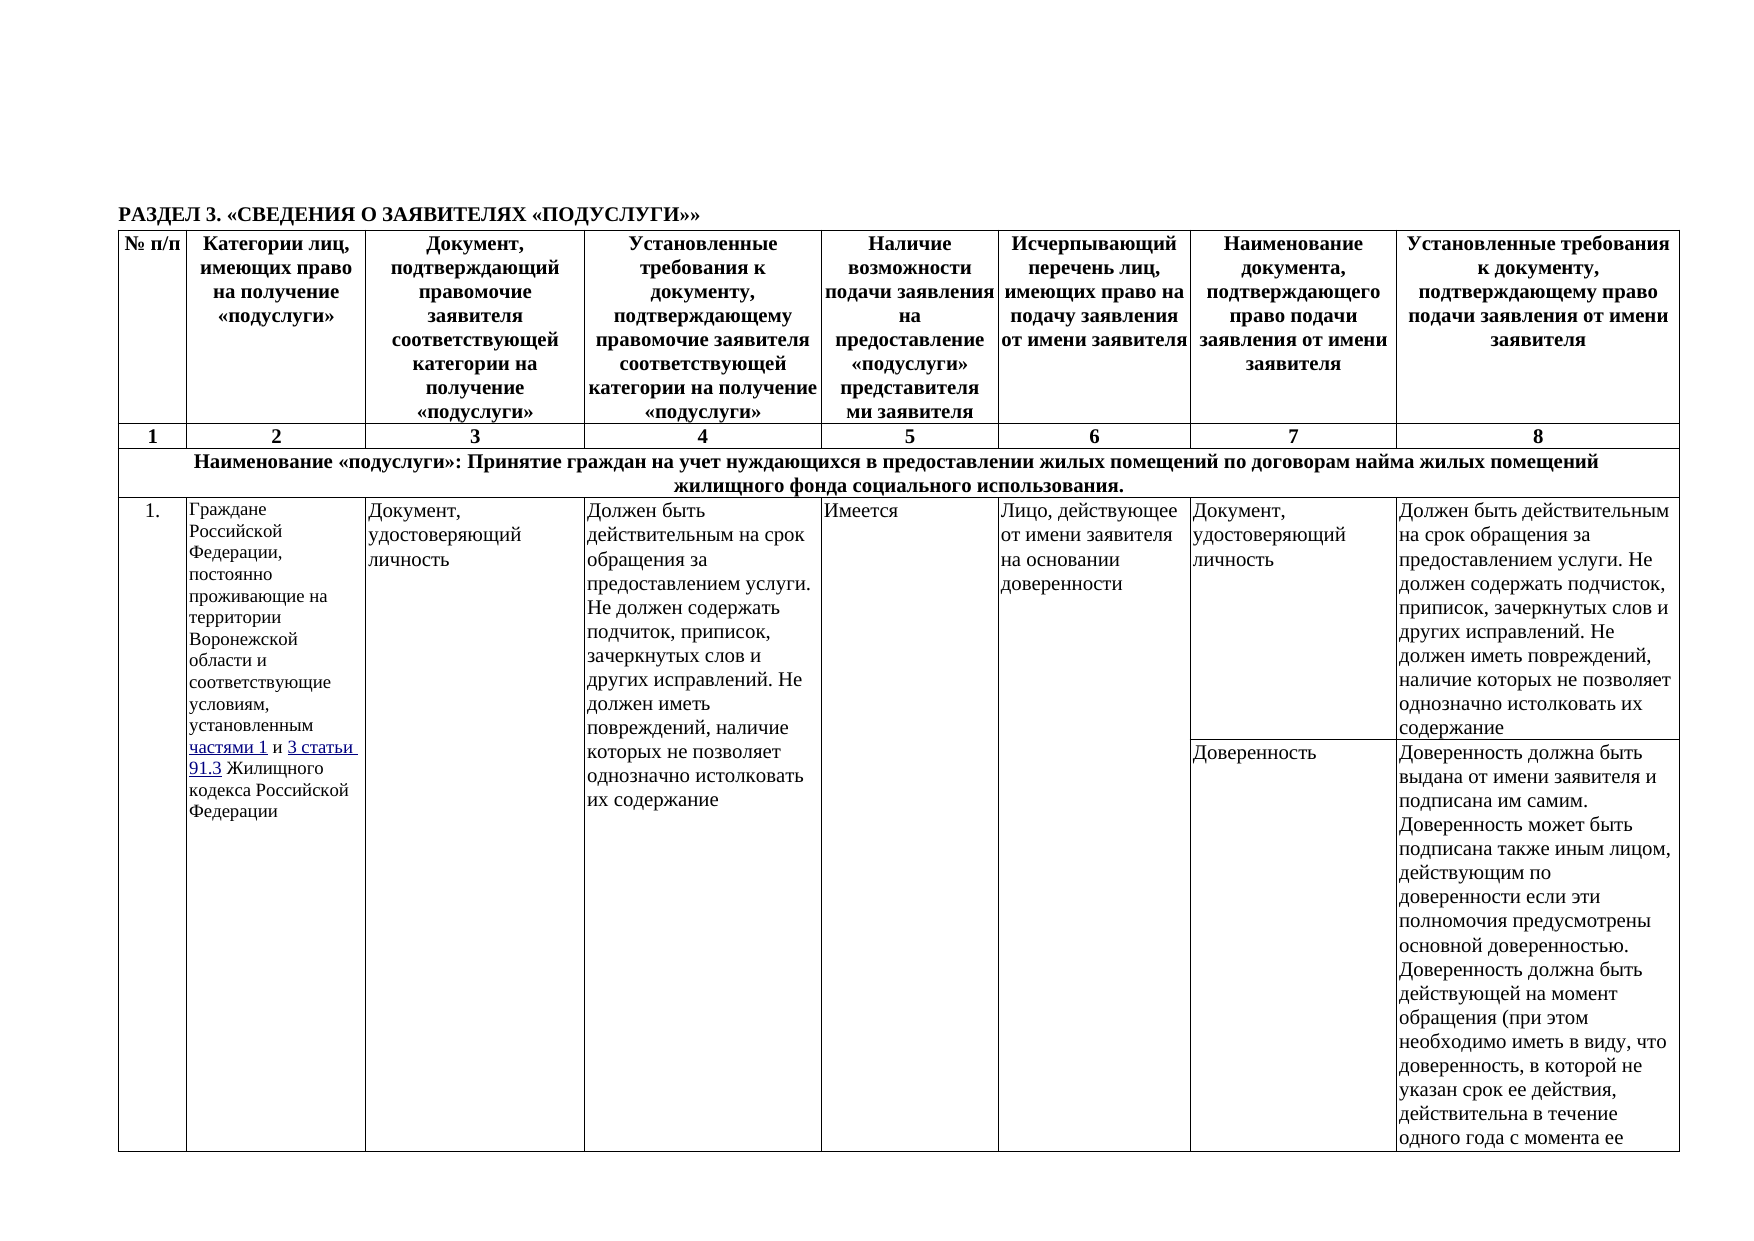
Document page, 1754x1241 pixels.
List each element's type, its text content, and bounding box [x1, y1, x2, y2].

table_cell 3 [366, 424, 584, 448]
table_cell 1 [119, 424, 186, 448]
table_header Установленные требования к документу, подтверждающему право подачи заявления от имени заявителя [1397, 231, 1679, 423]
table_cell Документ, удостоверяющий личность [1191, 498, 1396, 739]
table_cell 1. [119, 498, 186, 1151]
subtitle РАЗДЕЛ 3. «СВЕДЕНИЯ О ЗАЯВИТЕЛЯХ «ПОДУСЛУГИ»» [118, 202, 1636, 226]
table_header Исчерпывающий перечень лиц, имеющих право на подачу заявления от имени заявителя [999, 231, 1190, 423]
table_cell 5 [822, 424, 998, 448]
table_header Наименование документа, подтверждающего право подачи заявления от имени заявителя [1191, 231, 1396, 423]
table_cell 2 [187, 424, 365, 448]
table_cell Лицо, действующее от имени заявителя на основании доверенности [999, 498, 1190, 1151]
table_header Установленные требования к документу, подтверждающему правомочие заявителя соответствующей категории на получение «подуслуги» [585, 231, 821, 423]
table_cell Доверенность должна быть выдана от имени заявителя и подписана им самим. Доверенность может быть подписана также иным лицом, действующим по доверенности если эти полномочия предусмотрены основной доверенностью. Доверенность должна быть действующей на момент обращения (при этом необходимо иметь в виду, что доверенность, в которой не указан срок ее действия, действительна в течение одного года с момента ее [1397, 740, 1679, 1151]
table_header Наличие возможности подачи заявления на предоставление «подуслуги» представителя ми заявителя [822, 231, 998, 423]
table_header Документ, подтверждающий правомочие заявителя соответствующей категории на получение «подуслуги» [366, 231, 584, 423]
table_cell Должен быть действительным на срок обращения за предоставлением услуги. Не должен содержать подчиток, приписок, зачеркнутых слов и других исправлений. Не должен иметь повреждений, наличие которых не позволяет однозначно истолковать их содержание [585, 498, 821, 1151]
table_header № п/п [119, 231, 186, 423]
table_cell 6 [999, 424, 1190, 448]
table_cell Должен быть действительным на срок обращения за предоставлением услуги. Не должен содержать подчисток, приписок, зачеркнутых слов и других исправлений. Не должен иметь повреждений, наличие которых не позволяет однозначно истолковать их содержание [1397, 498, 1679, 739]
table_cell 8 [1397, 424, 1679, 448]
table_header Категории лиц, имеющих право на получение «подуслуги» [187, 231, 365, 423]
table_cell 7 [1191, 424, 1396, 448]
table_cell Доверенность [1191, 740, 1396, 1151]
table_cell 4 [585, 424, 821, 448]
table_cell Документ, удостоверяющий личность [366, 498, 584, 1151]
table_cell Имеется [822, 498, 998, 1151]
table_cell Наименование «подуслуги»: Принятие граждан на учет нуждающихся в предоставлении жилых помещений по договорам найма жилых помещений жилищного фонда социального использования. [119, 449, 1679, 497]
table_cell Граждане Российской Федерации, постоянно проживающие на территории Воронежской области и соответствующие условиям, установленным частями 1 и 3 статьи 91.3 Жилищного кодекса Российской Федерации [187, 498, 365, 1151]
